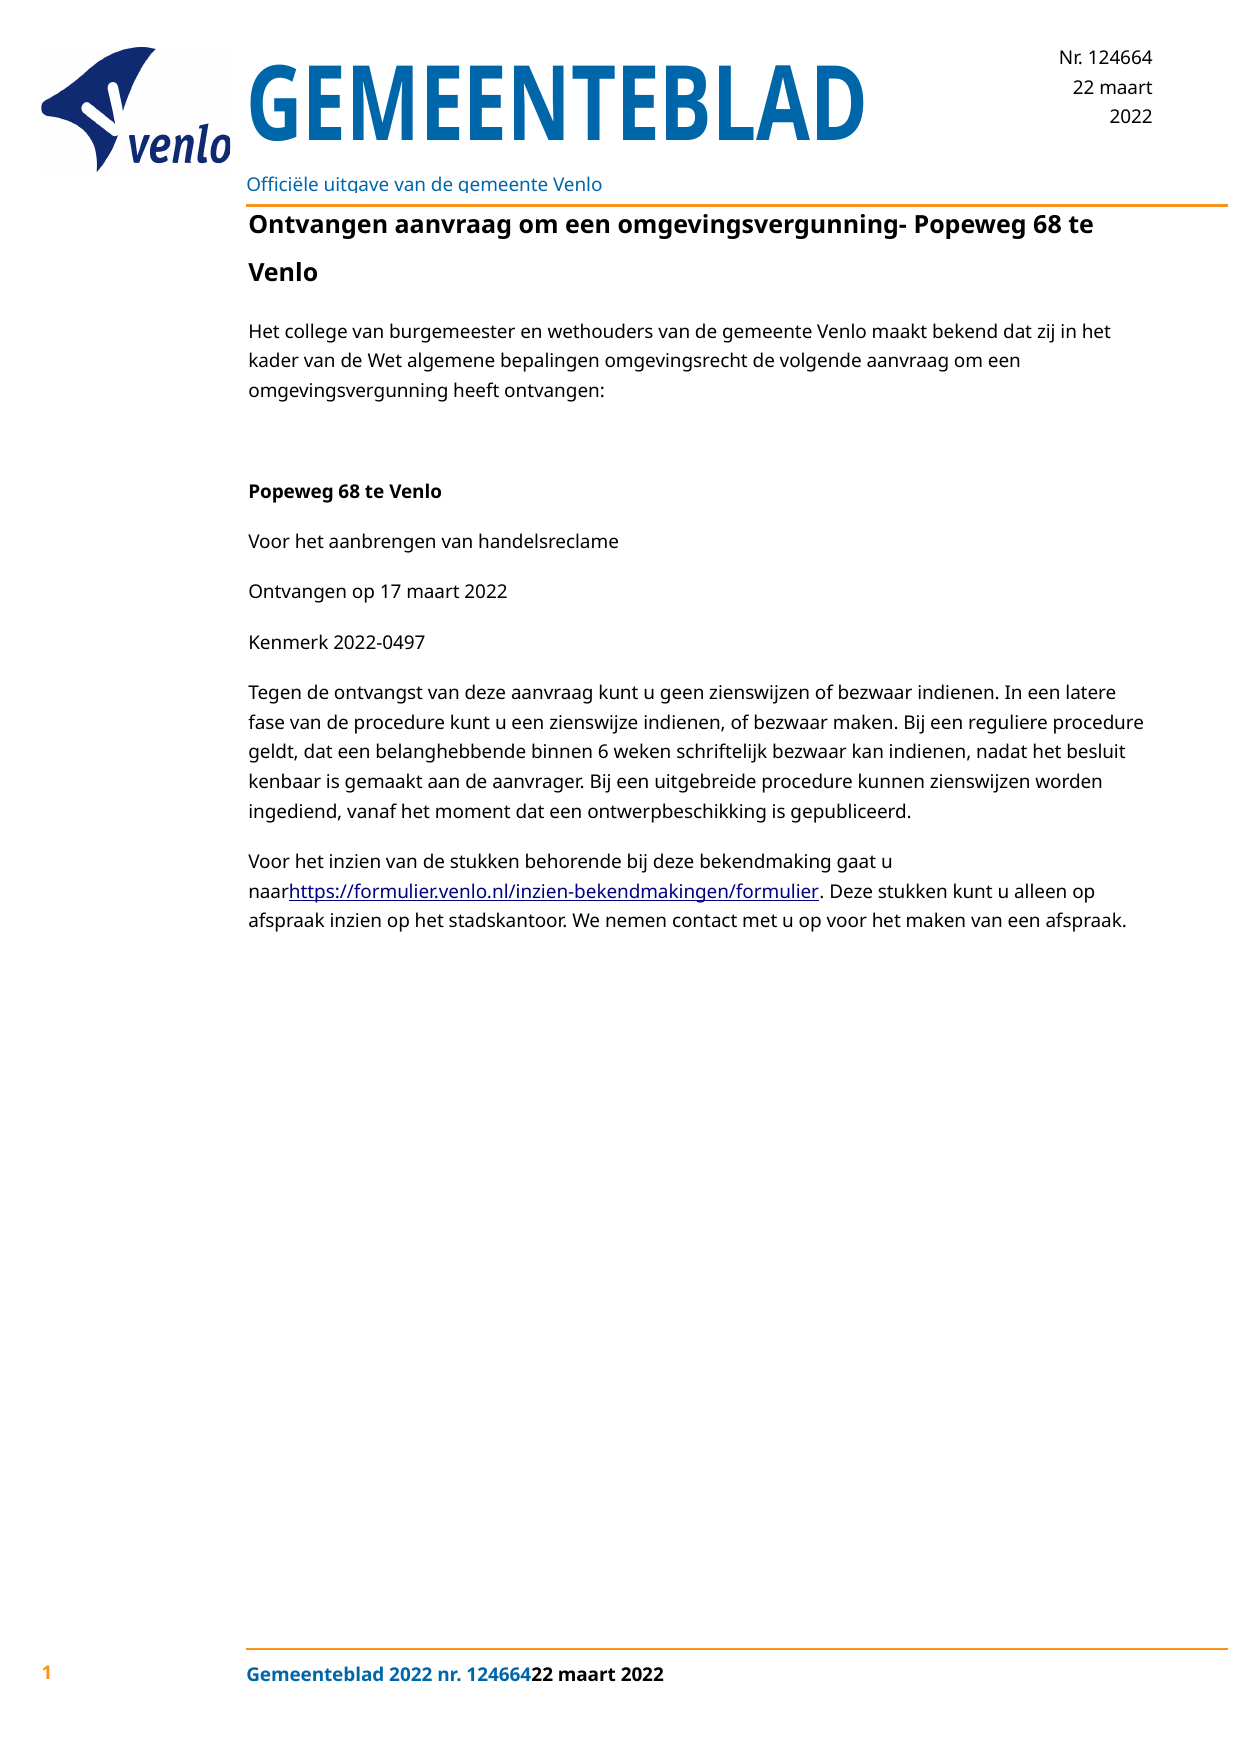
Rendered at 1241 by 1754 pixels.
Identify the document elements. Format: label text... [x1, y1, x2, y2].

text Ontvangen op 17 maart 2022 [248, 579, 1152, 604]
picture [41, 47, 231, 172]
text Popeweg 68 te Venlo [248, 478, 1152, 504]
text Voor het inzien van de stukken behorende bij deze bekendmaking gaat u naarhttps://formulier.venlo.nl/inzien-bekendmakingen/formulier. Deze stukken kunt u alleen op afspraak inzien op het stadskantoor. We nemen contact met u op voor het maken van een afspraak. [248, 848, 1152, 933]
text Ontvangen aanvraag om een omgevingsvergunning- Popeweg 68 te Venlo [248, 207, 1152, 288]
text Kenmerk 2022-0497 [248, 629, 1152, 655]
text Het college van burgemeester en wethouders van de gemeente Venlo maakt bekend dat zij in het kader van de Wet algemene bepalingen omgevingsrecht de volgende aanvraag om een omgevingsvergunning heeft ontvangen: [248, 318, 1152, 403]
text Tegen de ontvangst van deze aanvraag kunt u geen zienswijzen of bezwaar indienen. In een latere fase van de procedure kunt u een zienswijze indienen, of bezwaar maken. Bij een reguliere procedure geldt, dat een belanghebbende binnen 6 weken schriftelijk bezwaar kan indienen, nadat het besluit kenbaar is gemaakt aan de aanvrager. Bij een uitgebreide procedure kunnen zienswijzen worden ingediend, vanaf het moment dat een ontwerpbeschikking is gepubliceerd. [248, 679, 1152, 824]
text Voor het aanbrengen van handelsreclame [248, 528, 1152, 554]
